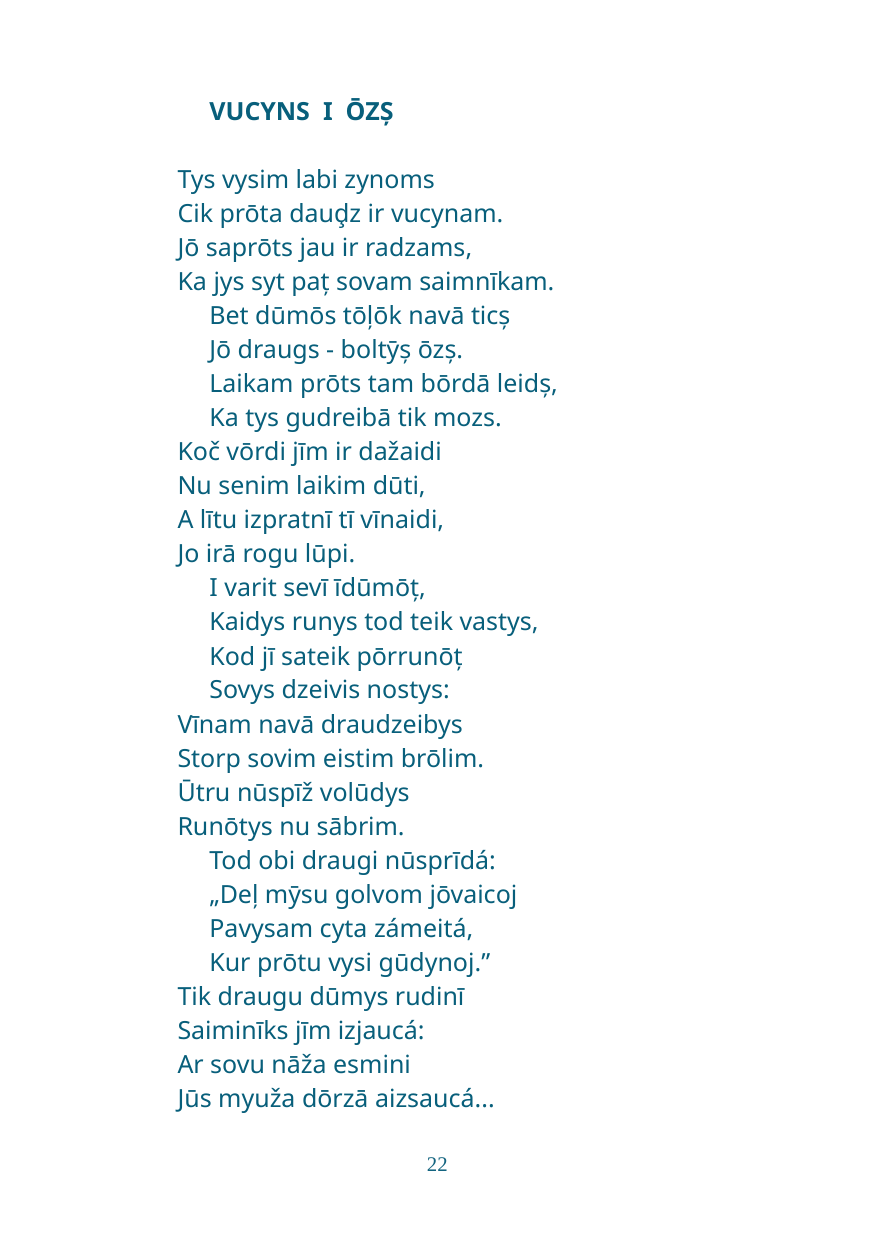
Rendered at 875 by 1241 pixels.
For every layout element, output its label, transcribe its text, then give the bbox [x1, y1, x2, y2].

text Storp sovim eistim brōlim. [177, 740, 815, 774]
text „Deļ mȳsu golvom jōvaicoj [177, 877, 815, 911]
text Vīnam navā draudzeibys [177, 706, 815, 740]
text Koč vōrdi jīm ir dažaidi [177, 434, 815, 468]
text Ūtru nūspīž volūdys [177, 774, 815, 808]
text Jūs myuža dōrzā aizsaucá... [177, 1081, 815, 1115]
text Nu senim laikim dūti, [177, 468, 815, 502]
text Saiminīks jīm izjaucá: [177, 1013, 815, 1047]
text Jo irā rogu lūpi. [177, 536, 815, 570]
text Jō draugs - boltȳș ōzș. [177, 332, 815, 366]
text Tod obi draugi nūsprīdá: [177, 842, 815, 877]
text Ka jys syt paț sovam saimnīkam. [177, 263, 815, 297]
text Ka tys gudreibā tik mozs. [177, 400, 815, 434]
text Ar sovu nāža esmini [177, 1047, 815, 1081]
text Kur prōtu vysi gūdynoj.” [177, 945, 815, 979]
text Kod jī sateik pōrrunōț [177, 638, 815, 672]
text Runōtys nu sābrim. [177, 808, 815, 842]
text Tys vysim labi zynoms [177, 161, 815, 195]
text Sovys dzeivis nostys: [177, 672, 815, 706]
text Tik draugu dūmys rudinī [177, 979, 815, 1013]
text I varit sevī īdūmōț, [177, 570, 815, 604]
text Pavysam cyta zámeitá, [177, 911, 815, 945]
text Jō saprōts jau ir radzams, [177, 229, 815, 263]
text A lītu izpratnī tī vīnaidi, [177, 502, 815, 536]
text Kaidys runys tod teik vastys, [177, 604, 815, 638]
text Bet dūmōs tōļōk navā ticș [177, 297, 815, 332]
text VUCYNS I ŌZȘ [177, 93, 815, 127]
text Cik prōta dauḑz ir vucynam. [177, 195, 815, 229]
text Laikam prōts tam bōrdā leidș, [177, 366, 815, 400]
